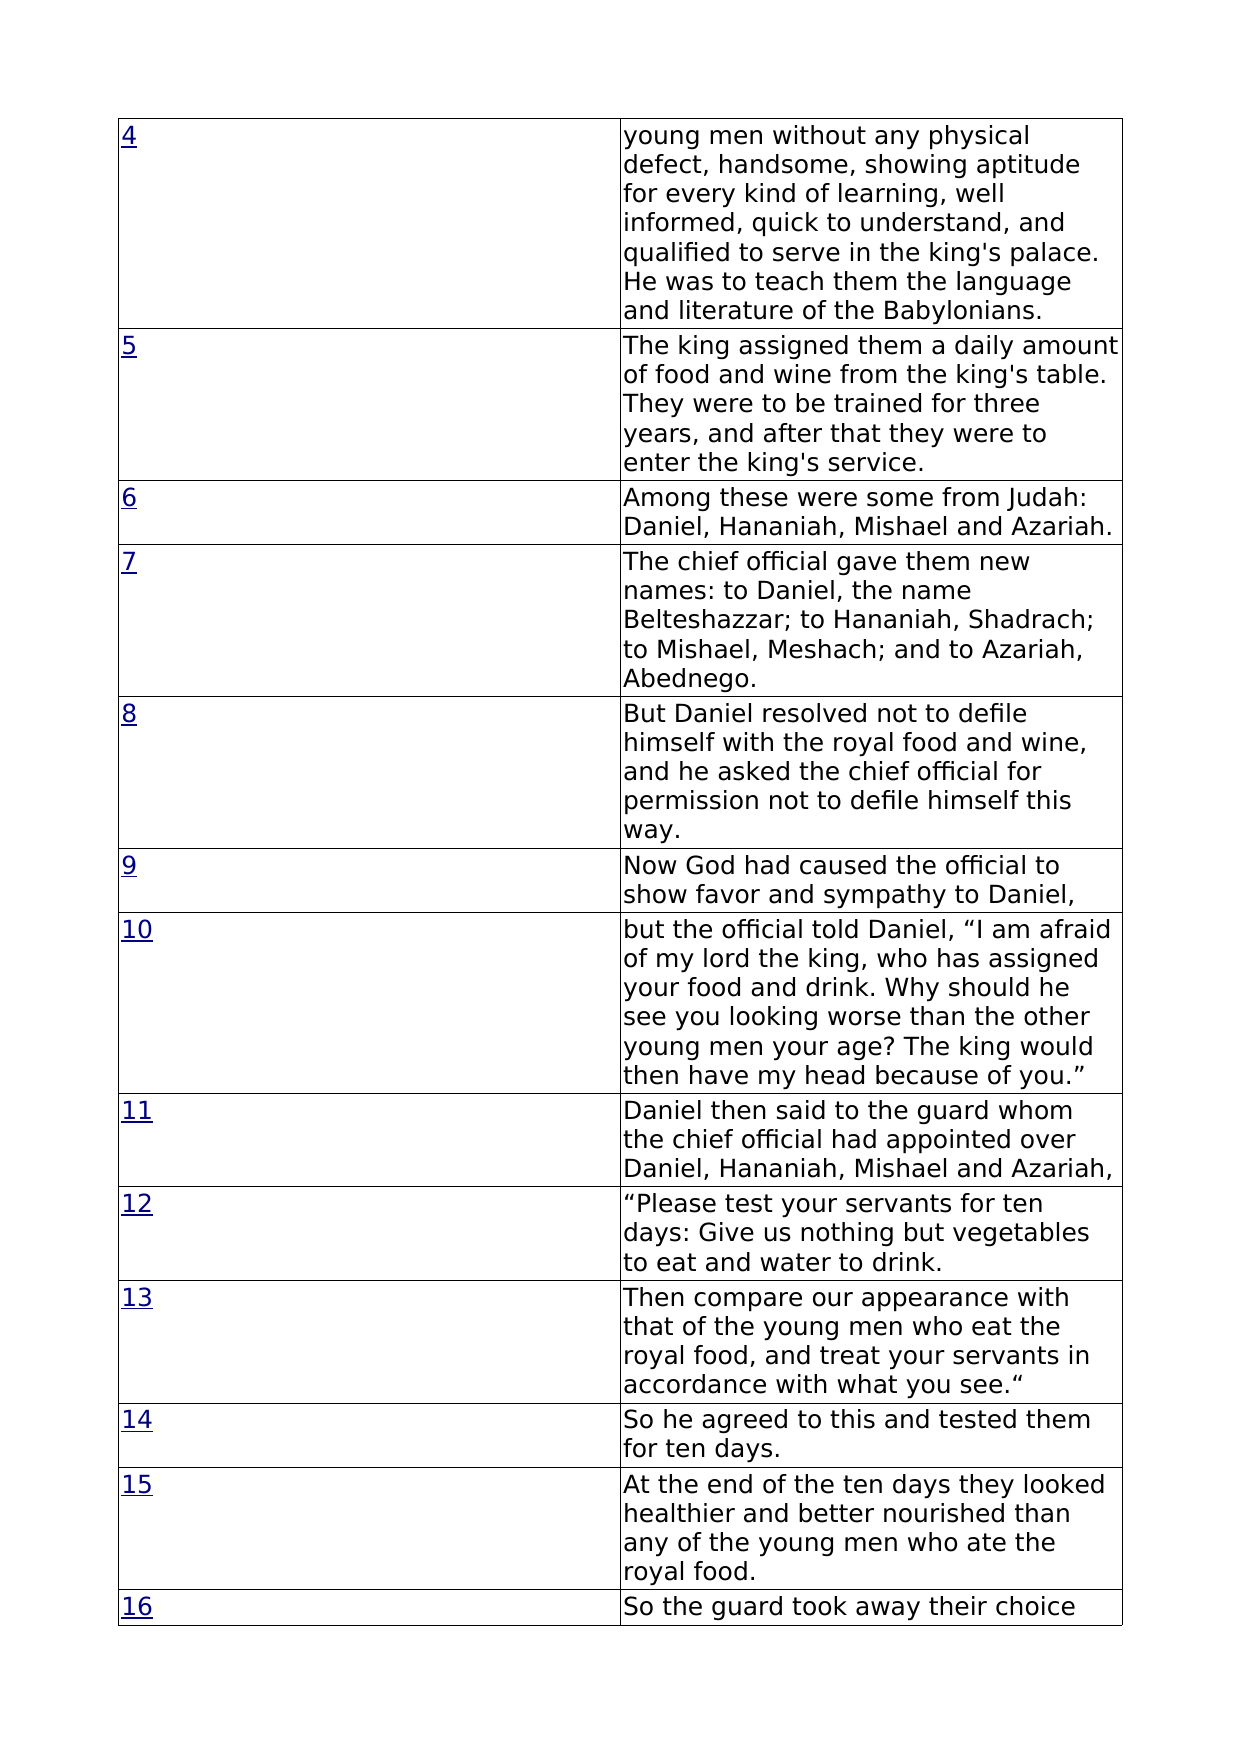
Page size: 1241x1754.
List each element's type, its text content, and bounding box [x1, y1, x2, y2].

table_cell Now God had caused the official to show favor and sympathy to Daniel, [621, 849, 1122, 912]
table_cell So the guard took away their choice [621, 1590, 1122, 1624]
table_cell 5 [119, 329, 620, 480]
table_cell 14 [119, 1404, 620, 1467]
table_cell 11 [119, 1094, 620, 1186]
table_cell So he agreed to this and tested them for ten days. [621, 1404, 1122, 1467]
table_cell 16 [119, 1590, 620, 1624]
table_cell 7 [119, 545, 620, 696]
table_cell “Please test your servants for ten days: Give us nothing but vegetables to eat and water to drink. [621, 1187, 1122, 1280]
table_cell 4 [119, 119, 620, 328]
table_cell Then compare our appearance with that of the young men who eat the royal food, and treat your servants in accordance with what you see.“ [621, 1281, 1122, 1402]
table_cell 15 [119, 1468, 620, 1589]
table_cell At the end of the ten days they looked healthier and better nourished than any of the young men who ate the royal food. [621, 1468, 1122, 1589]
table_cell 12 [119, 1187, 620, 1280]
table_cell 10 [119, 913, 620, 1093]
table_cell 6 [119, 481, 620, 544]
table_cell The king assigned them a daily amount of food and wine from the king's table. They were to be trained for three years, and after that they were to enter the king's service. [621, 329, 1122, 480]
table_cell The chief official gave them new names: to Daniel, the name Belteshazzar; to Hananiah, Shadrach; to Mishael, Meshach; and to Azariah, Abednego. [621, 545, 1122, 696]
table_cell Among these were some from Judah: Daniel, Hananiah, Mishael and Azariah. [621, 481, 1122, 544]
table_cell But Daniel resolved not to defile himself with the royal food and wine, and he asked the chief official for permission not to defile himself this way. [621, 697, 1122, 848]
table_cell 8 [119, 697, 620, 848]
table_cell 13 [119, 1281, 620, 1402]
table_cell but the official told Daniel, “I am afraid of my lord the king, who has assigned your food and drink. Why should he see you looking worse than the other young men your age? The king would then have my head because of you.” [621, 913, 1122, 1093]
table_cell 9 [119, 849, 620, 912]
table_cell young men without any physical defect, handsome, showing aptitude for every kind of learning, well informed, quick to understand, and qualified to serve in the king's palace. He was to teach them the language and literature of the Babylonians. [621, 119, 1122, 328]
table_cell Daniel then said to the guard whom the chief official had appointed over Daniel, Hananiah, Mishael and Azariah, [621, 1094, 1122, 1186]
